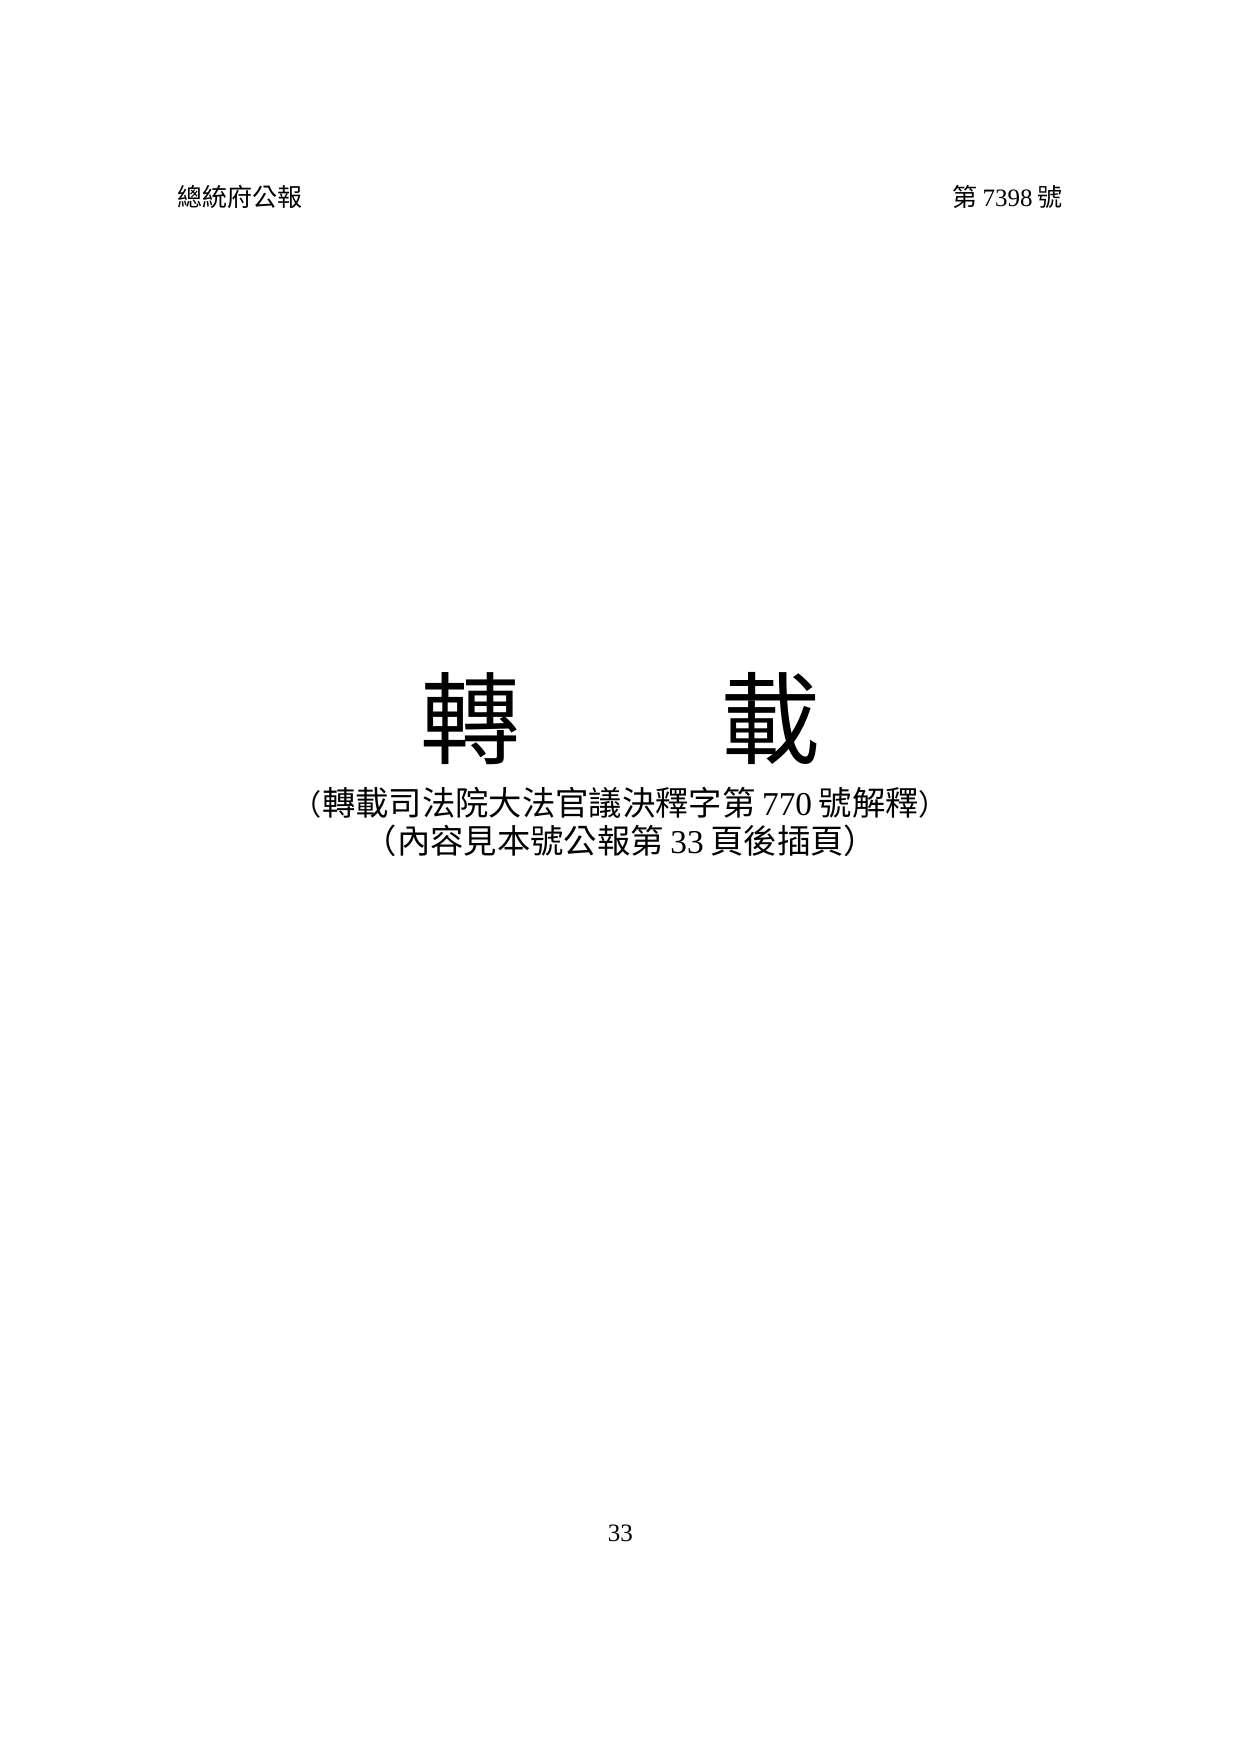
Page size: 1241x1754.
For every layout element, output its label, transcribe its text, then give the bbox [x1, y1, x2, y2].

subtitle 轉 載 [177, 641, 1063, 786]
text （轉載司法院大法官議決釋字第770號解釋） [177, 786, 1063, 823]
text （內容見本號公報第33頁後插頁） [177, 823, 1063, 861]
